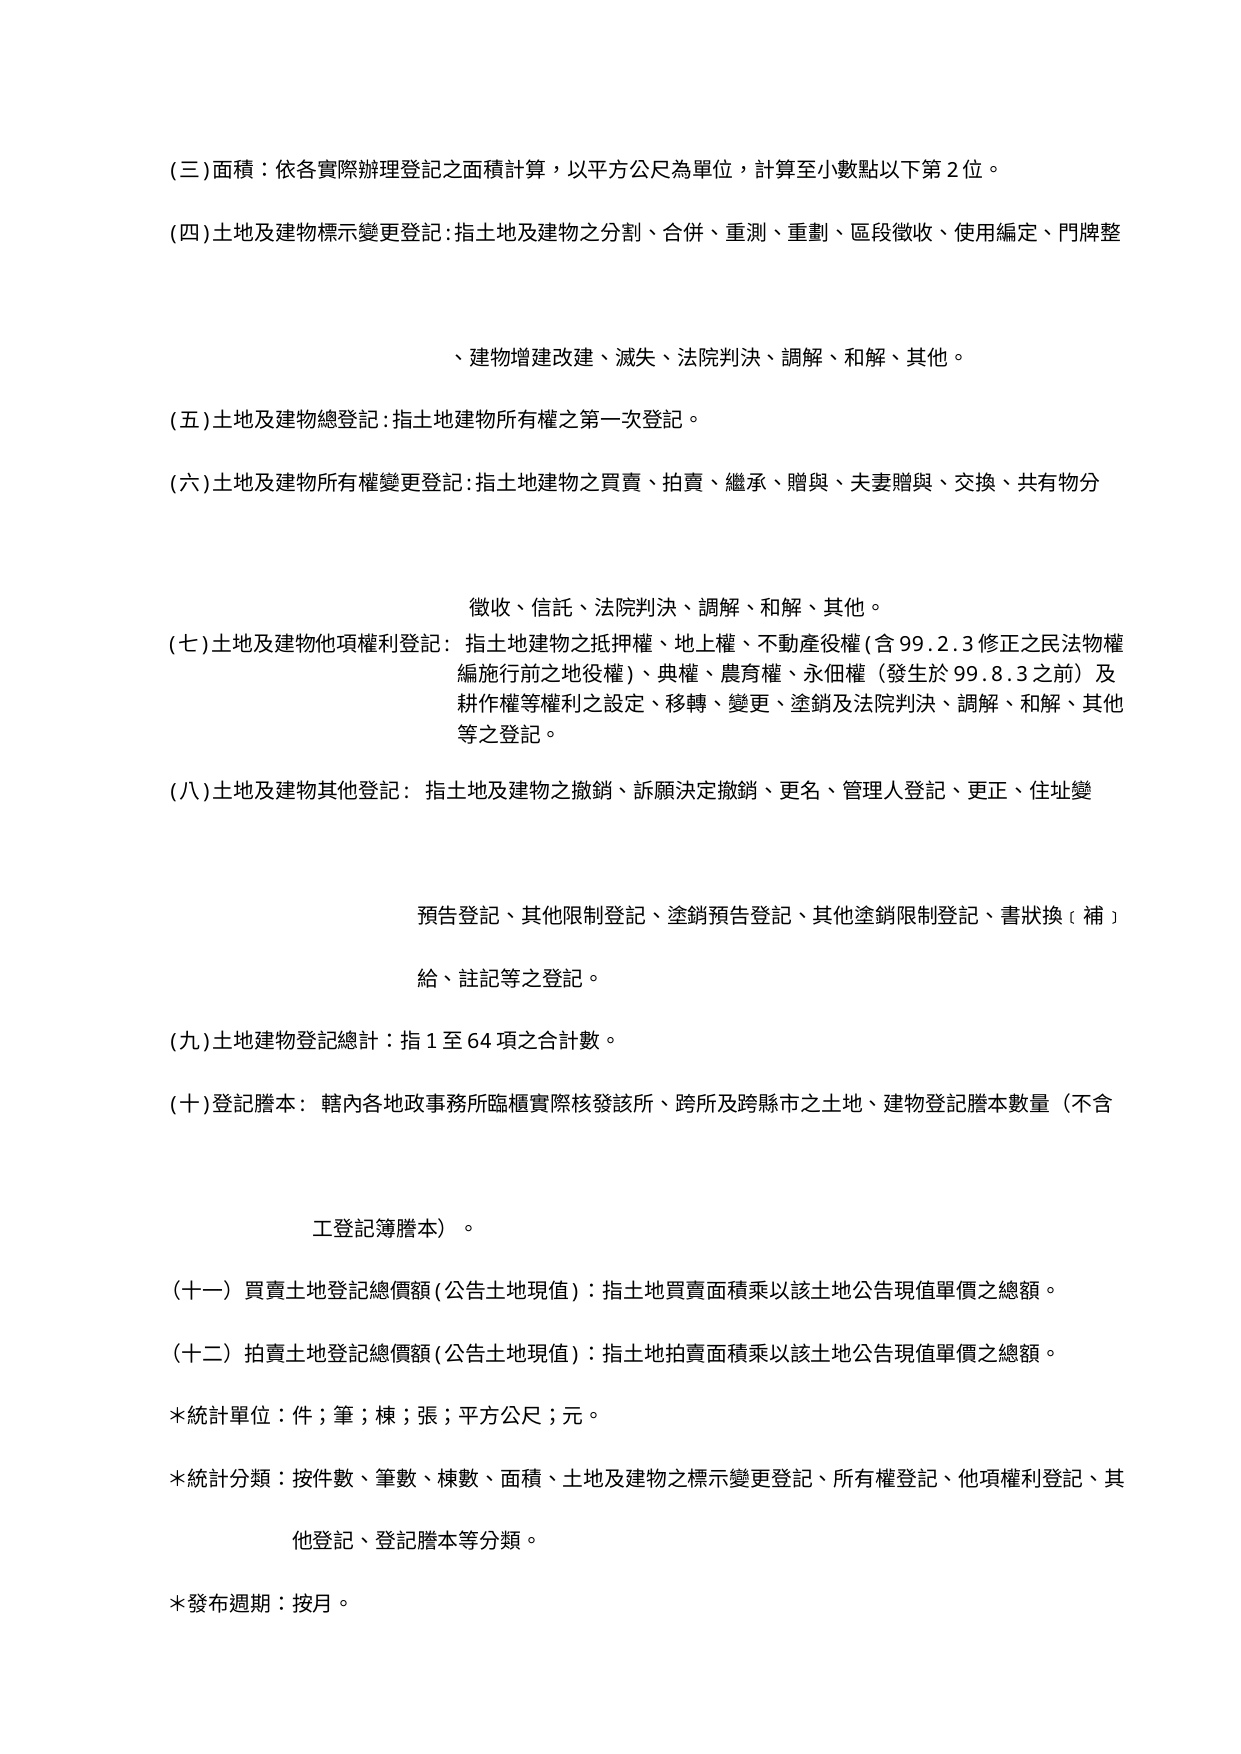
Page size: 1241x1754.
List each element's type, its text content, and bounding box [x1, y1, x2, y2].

table_cell ＊統計單位：件；筆；棟；張；平方公尺；元。 ＊統計分類：按件數、筆數、棟數、面積、土地及建物之標示變更登記、所有權登記、他項權利登記、其 他登記、登記謄本等分類。 ＊發布週期：按月。 [167, 1373, 1144, 1623]
table_cell (一)件數：依各實際辦理土地及建物登記之收件號數計算。 (二)筆（棟）數：依各實際辦理之土地（建物）筆（棟）數計算，土地以地號為基本計算單位，建物以建 號為基本計算單位。 (三)面積：依各實際辦理登記之面積計算，以平方公尺為單位，計算至小數點以下第2位。 (四)土地及建物標示變更登記:指土地及建物之分割、合併、重測、重劃、區段徵收、使用編定、門牌整編 、建物增建改建、滅失、法院判決、調解、和解、其他。 (五)土地及建物總登記:指土地建物所有權之第一次登記。 (六)土地及建物所有權變更登記:指土地建物之買賣、拍賣、繼承、贈與、夫妻贈與、交換、共有物分割、 徵收、信託、法院判決、調解、和解、其他。 (七)土地及建物他項權利登記: 指土地建物之抵押權、地上權、不動產役權(含99.2.3修正之民法物權編施行前之地役權)、典權、農育權、永佃權（發生於99.8.3之前）及耕作權等權利之設定、移轉、變更、塗銷及法院判決、調解、和解、其他等之登記。 (八)土地及建物其他登記: 指土地及建物之撤銷、訴願決定撤銷、更名、管理人登記、更正、住址變更、 預告登記、其他限制登記、塗銷預告登記、其他塗銷限制登記、書狀換﹝補﹞ 給、註記等之登記。 (九)土地建物登記總計：指1至64項之合計數。 (十)登記謄本: 轄內各地政事務所臨櫃實際核發該所、跨所及跨縣市之土地、建物登記謄本數量（不含人 工登記簿謄本）。 （十一）買賣土地登記總價額(公告土地現值)：指土地買賣面積乘以該土地公告現值單價之總額。 （十二）拍賣土地登記總價額(公告土地現值)：指土地拍賣面積乘以該土地公告現值單價之總額。 [167, 127, 1144, 1373]
table_cell [118, 127, 167, 1373]
table_cell [118, 1373, 167, 1623]
